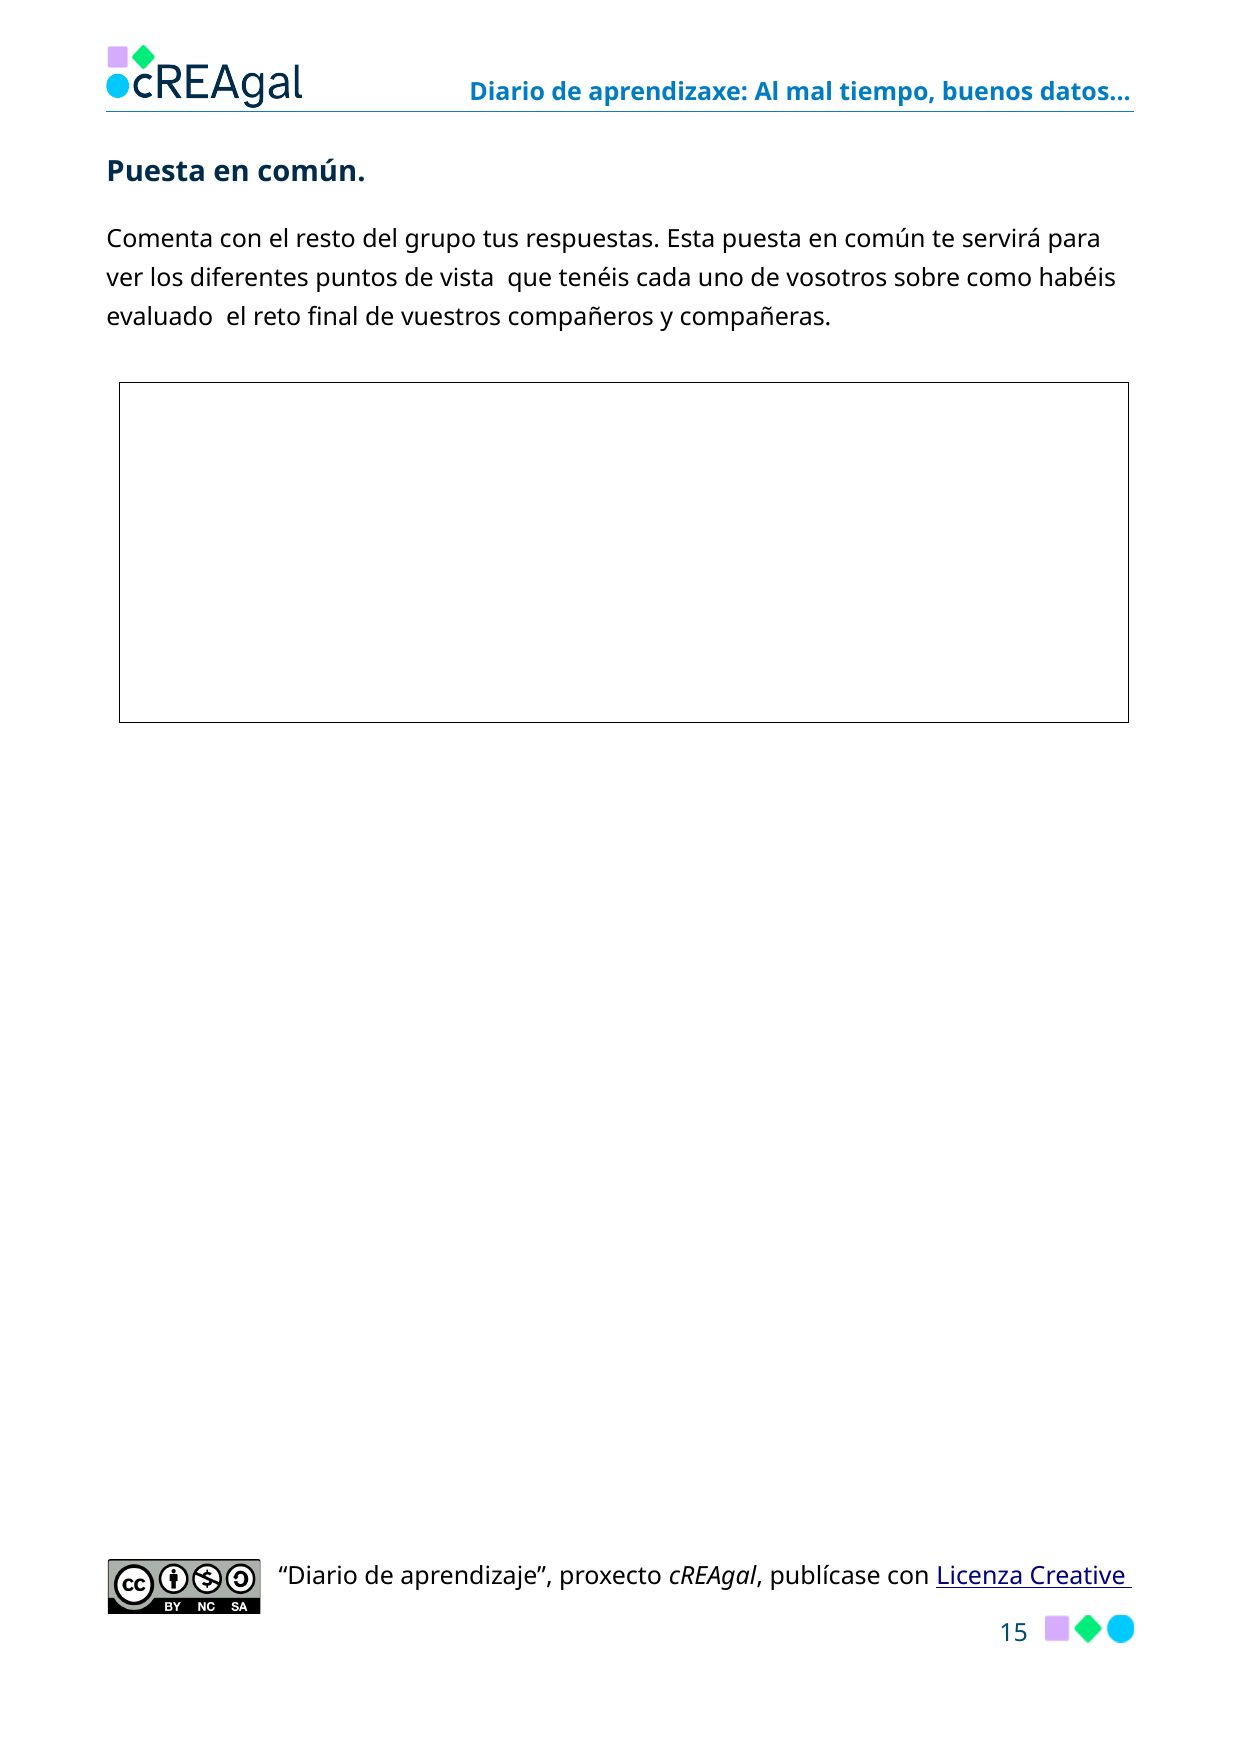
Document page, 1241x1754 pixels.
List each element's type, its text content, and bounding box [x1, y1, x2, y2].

picture [1124, 1631, 1135, 1643]
text “Diario de aprendizaje”, proxecto cREAgal, publícase con Licenza Creative [106, 1558, 1134, 1592]
text Comenta con el resto del grupo tus respuestas. Esta puesta en común te servirá para ver los diferentes puntos de vista que tenéis cada uno de vosotros sobre como habéis evaluado el reto final de vuestros compañeros y compañeras. [106, 220, 1134, 333]
picture [106, 45, 302, 108]
picture [107, 1559, 261, 1614]
subtitle Puesta en común. [106, 150, 1134, 189]
picture [1045, 1615, 1118, 1643]
picture [1128, 1615, 1135, 1625]
